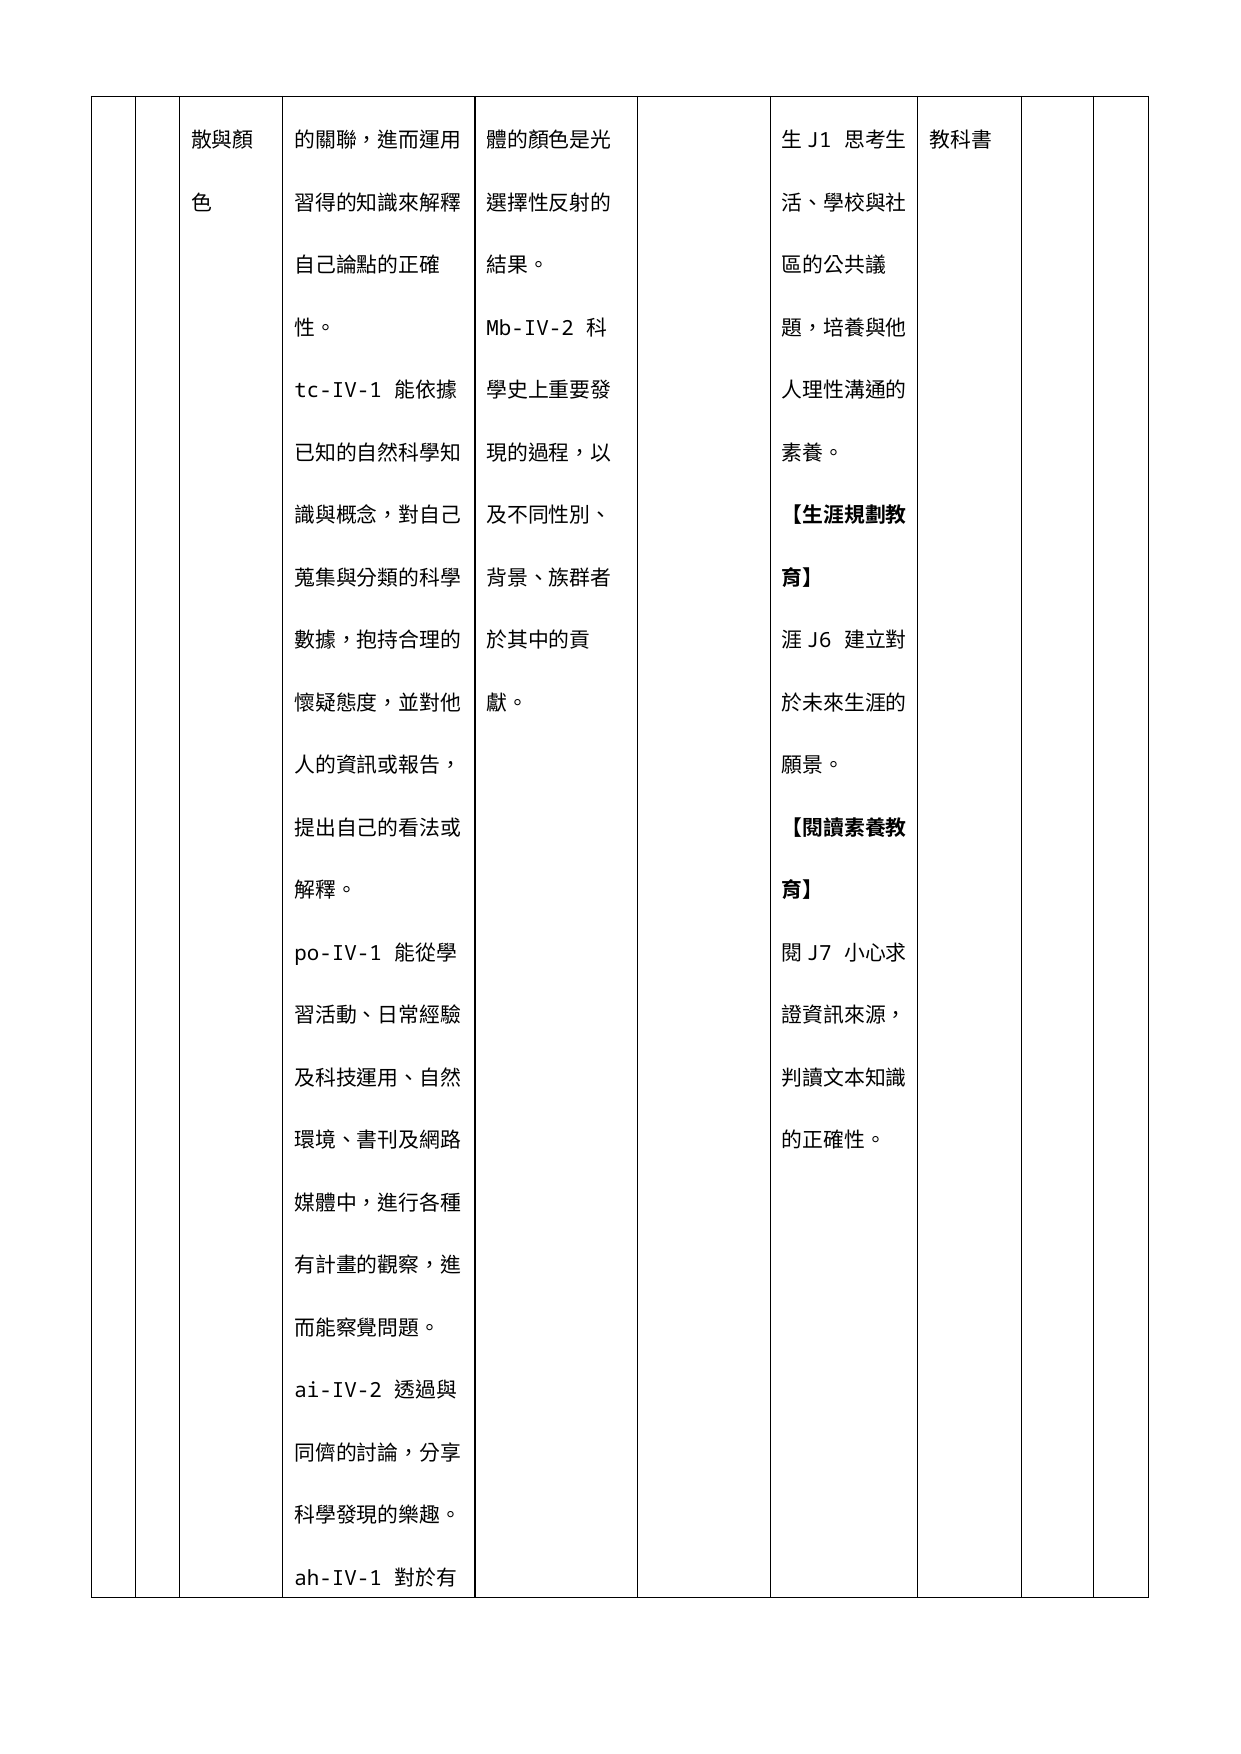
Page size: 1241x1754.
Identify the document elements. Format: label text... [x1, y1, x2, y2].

table_cell [638, 97, 770, 1597]
table_cell [1094, 97, 1148, 1597]
table_cell [136, 97, 179, 1597]
table_cell 教科書 [918, 97, 1021, 1597]
table_cell 體的顏色是光選擇性反射的結果。 Mb-IV-2 科學史上重要發現的過程，以及不同性別、背景、族群者於其中的貢獻。 [476, 97, 637, 1597]
table_cell 的關聯，進而運用習得的知識來解釋自己論點的正確性。 tc-IV-1 能依據已知的自然科學知識與概念，對自己蒐集與分類的科學數據，抱持合理的懷疑態度，並對他人的資訊或報告，提出自己的看法或解釋。 po-IV-1 能從學習活動、日常經驗及科技運用、自然環境、書刊及網路媒體中，進行各種有計畫的觀察，進而能察覺問題。 ai-IV-2 透過與同儕的討論，分享科學發現的樂趣。 ah-IV-1 對於有 [283, 97, 474, 1597]
table_cell 生J1 思考生活、學校與社區的公共議題，培養與他人理性溝通的素養。 【生涯規劃教育】 涯J6 建立對於未來生涯的願景。 【閱讀素養教育】 閱J7 小心求證資訊來源，判讀文本知識的正確性。 [771, 97, 917, 1597]
table_cell [1022, 97, 1093, 1597]
table_cell [92, 97, 135, 1597]
table_cell 散與顏色 [180, 97, 282, 1597]
